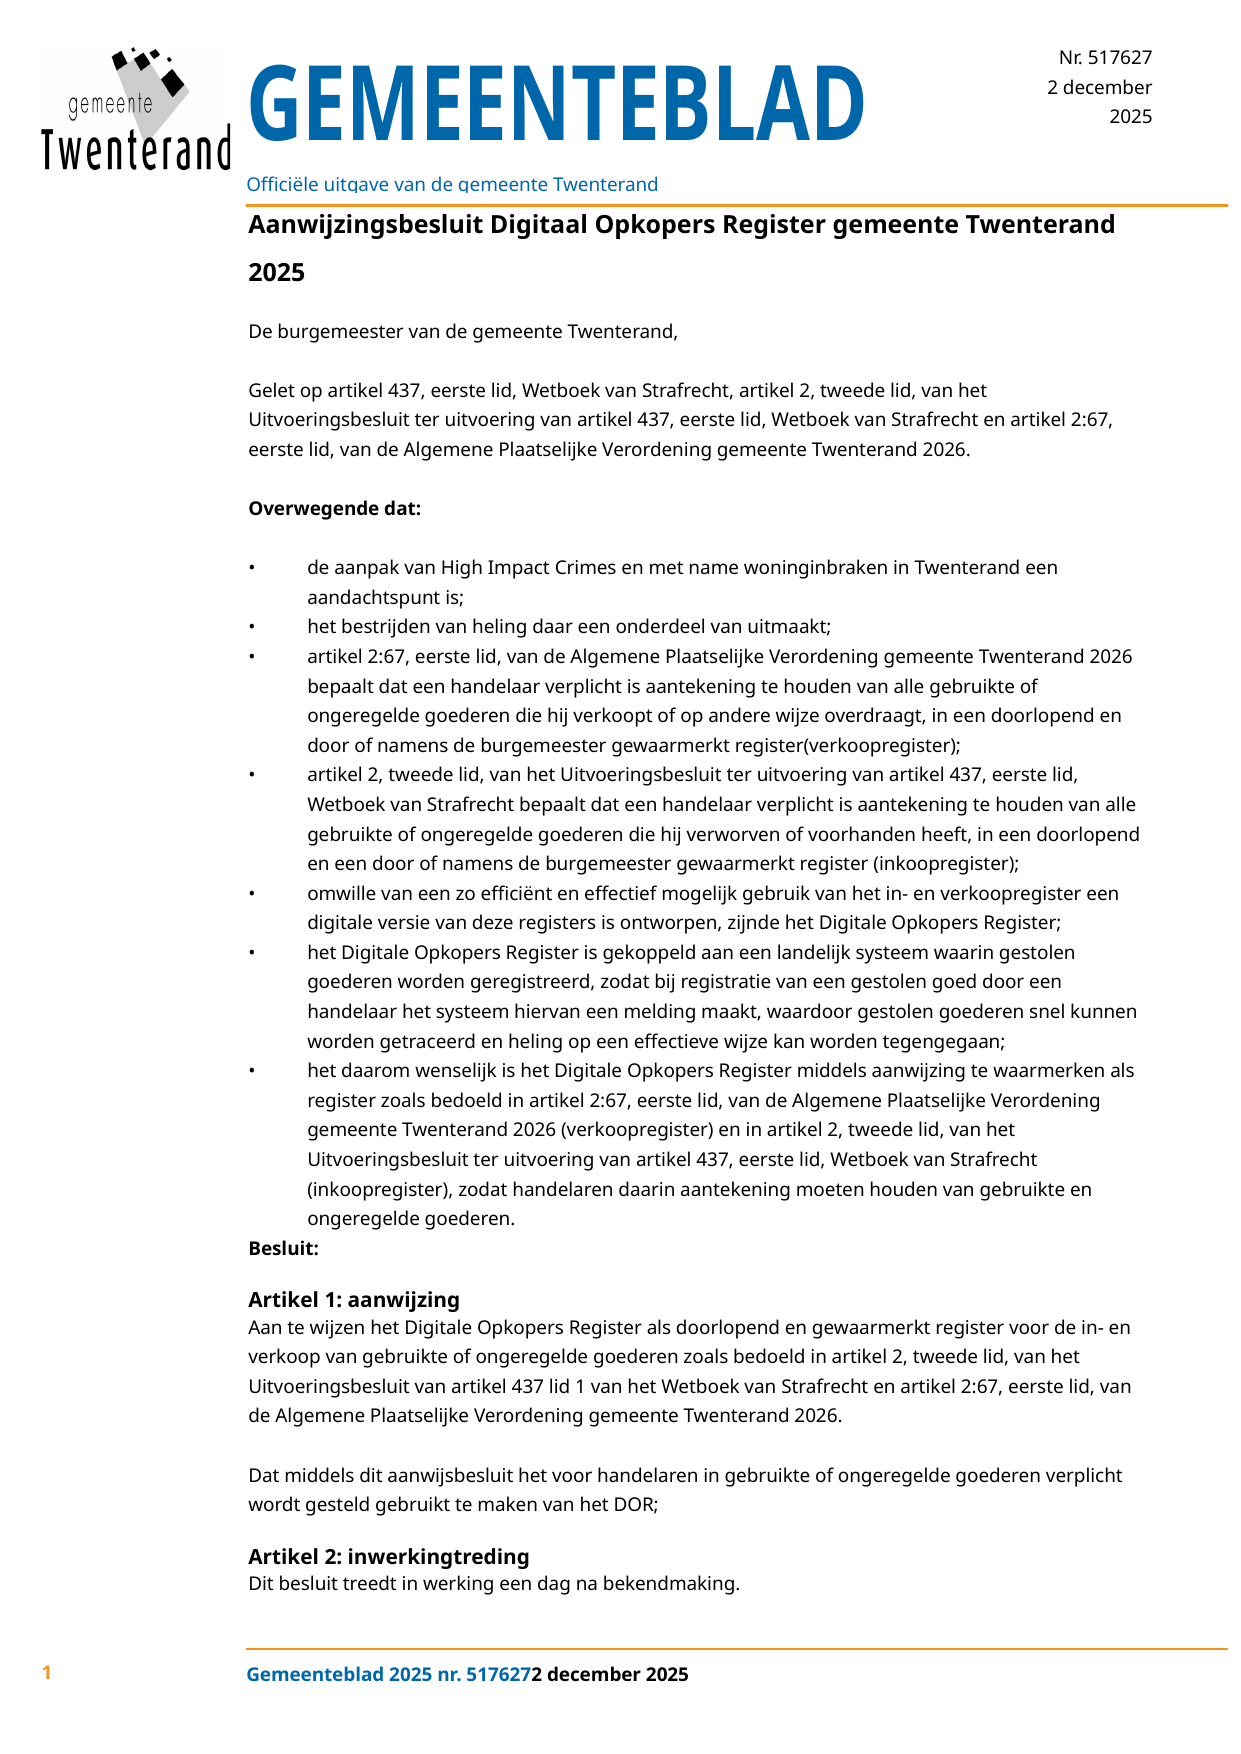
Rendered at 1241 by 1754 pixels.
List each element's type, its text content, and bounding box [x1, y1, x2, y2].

list het bestrijden van heling daar een onderdeel van uitmaakt; [248, 614, 1152, 639]
list het daarom wenselijk is het Digitale Opkopers Register middels aanwijzing te waarmerken als register zoals bedoeld in artikel 2:67, eerste lid, van de Algemene Plaatselijke Verordening gemeente Twenterand 2026 (verkoopregister) en in artikel 2, tweede lid, van het Uitvoeringsbesluit ter uitvoering van artikel 437, eerste lid, Wetboek van Strafrecht (inkoopregister), zodat handelaren daarin aantekening moeten houden van gebruikte en ongeregelde goederen. [248, 1057, 1152, 1231]
list omwille van een zo efficiënt en effectief mogelijk gebruik van het in- en verkoopregister een digitale versie van deze registers is ontworpen, zijnde het Digitale Opkopers Register; [248, 880, 1152, 935]
text De burgemeester van de gemeente Twenterand, [248, 318, 1152, 344]
text Dit besluit treedt in werking een dag na bekendmaking. [248, 1570, 1152, 1596]
text Aanwijzingsbesluit Digitaal Opkopers Register gemeente Twenterand 2025 [248, 207, 1152, 288]
picture [41, 47, 231, 172]
text Aan te wijzen het Digitale Opkopers Register als doorlopend en gewaarmerkt register voor de in- en verkoop van gebruikte of ongeregelde goederen zoals bedoeld in artikel 2, tweede lid, van het Uitvoeringsbesluit van artikel 437 lid 1 van het Wetboek van Strafrecht en artikel 2:67, eerste lid, van de Algemene Plaatselijke Verordening gemeente Twenterand 2026. [248, 1314, 1152, 1428]
list de aanpak van High Impact Crimes en met name woninginbraken in Twenterand een aandachtspunt is; [248, 554, 1152, 610]
list artikel 2:67, eerste lid, van de Algemene Plaatselijke Verordening gemeente Twenterand 2026 bepaalt dat een handelaar verplicht is aantekening te houden van alle gebruikte of ongeregelde goederen die hij verkoopt of op andere wijze overdraagt, in een doorlopend en door of namens de burgemeester gewaarmerkt register(verkoopregister); [248, 643, 1152, 758]
text Artikel 2: inwerkingtreding [248, 1542, 1152, 1570]
list artikel 2, tweede lid, van het Uitvoeringsbesluit ter uitvoering van artikel 437, eerste lid, Wetboek van Strafrecht bepaalt dat een handelaar verplicht is aantekening te houden van alle gebruikte of ongeregelde goederen die hij verworven of voorhanden heeft, in een doorlopend en een door of namens de burgemeester gewaarmerkt register (inkoopregister); [248, 762, 1152, 876]
text Dat middels dit aanwijsbesluit het voor handelaren in gebruikte of ongeregelde goederen verplicht wordt gesteld gebruikt te maken van het DOR; [248, 1462, 1152, 1517]
text Gelet op artikel 437, eerste lid, Wetboek van Strafrecht, artikel 2, tweede lid, van het Uitvoeringsbesluit ter uitvoering van artikel 437, eerste lid, Wetboek van Strafrecht en artikel 2:67, eerste lid, van de Algemene Plaatselijke Verordening gemeente Twenterand 2026. [248, 377, 1152, 462]
list het Digitale Opkopers Register is gekoppeld aan een landelijk systeem waarin gestolen goederen worden geregistreerd, zodat bij registratie van een gestolen goed door een handelaar het systeem hiervan een melding maakt, waardoor gestolen goederen snel kunnen worden getraceerd en heling op een effectieve wijze kan worden tegengegaan; [248, 939, 1152, 1054]
text Overwegende dat: [248, 495, 1152, 521]
text Besluit: [248, 1235, 1152, 1261]
text Artikel 1: aanwijzing [248, 1285, 1152, 1314]
